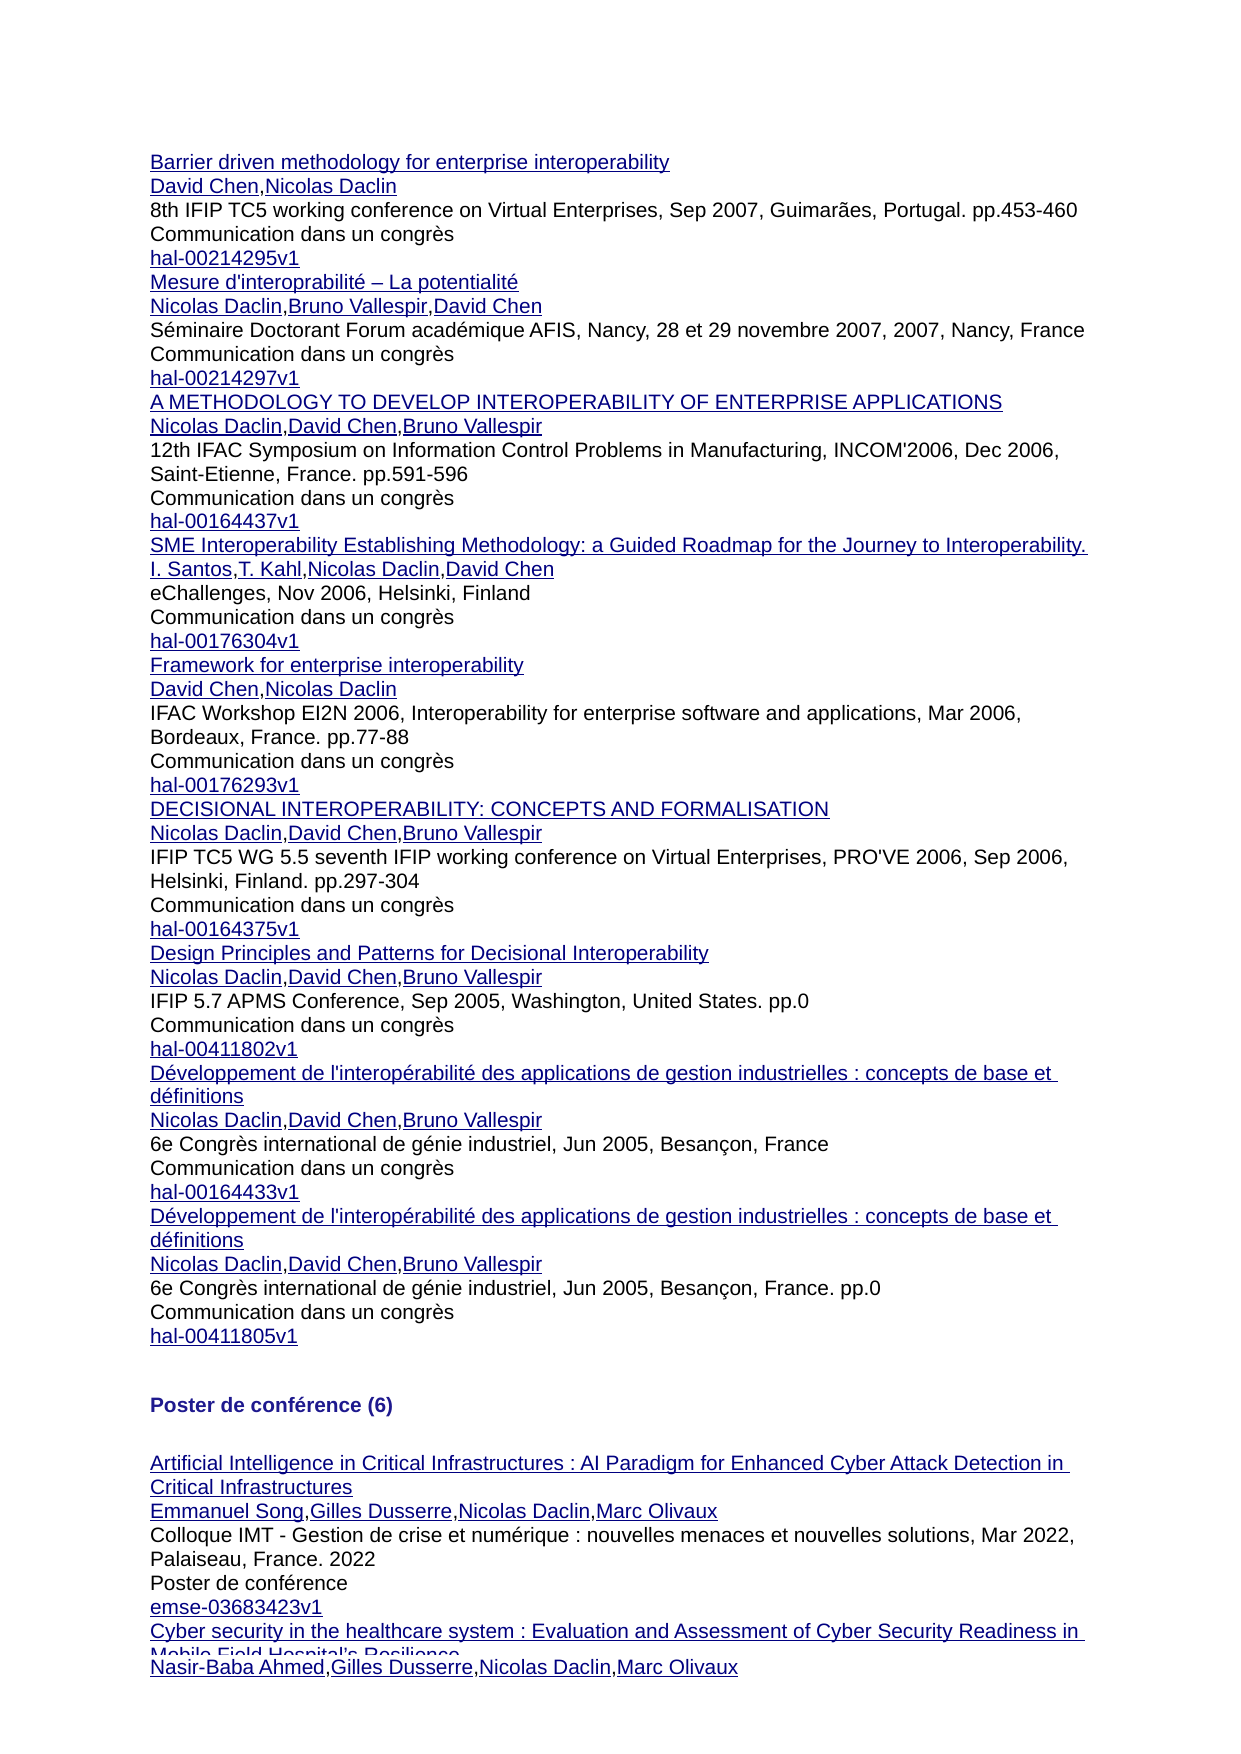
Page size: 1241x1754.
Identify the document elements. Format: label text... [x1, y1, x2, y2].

table_cell Développement de l'interopérabilité des applications de gestion industrielles : concepts de base et définitions Nicolas Daclin,David Chen,Bruno Vallespir 6e Congrès international de génie industriel, Jun 2005, Besançon, France Communication dans un congrès hal-00164433v1 [150, 1060, 1090, 1204]
table_cell Barrier driven methodology for enterprise interoperability David Chen,Nicolas Daclin 8th IFIP TC5 working conference on Virtual Enterprises, Sep 2007, Guimarães, Portugal. pp.453-460 Communication dans un congrès hal-00214295v1 [150, 150, 1090, 270]
table_cell A METHODOLOGY TO DEVELOP INTEROPERABILITY OF ENTERPRISE APPLICATIONS Nicolas Daclin,David Chen,Bruno Vallespir 12th IFAC Symposium on Information Control Problems in Manufacturing, INCOM'2006, Dec 2006, Saint-Etienne, France. pp.591-596 Communication dans un congrès hal-00164437v1 [150, 390, 1090, 533]
table_cell DECISIONAL INTEROPERABILITY: CONCEPTS AND FORMALISATION Nicolas Daclin,David Chen,Bruno Vallespir IFIP TC5 WG 5.5 seventh IFIP working conference on Virtual Enterprises, PRO'VE 2006, Sep 2006, Helsinki, Finland. pp.297-304 Communication dans un congrès hal-00164375v1 [150, 797, 1090, 941]
table_cell Cyber security in the healthcare system : Evaluation and Assessment of Cyber Security Readiness in Mobile Field Hospital’s Resilience Nasir-Baba Ahmed,Gilles Dusserre,Nicolas Daclin,Marc Olivaux [150, 1619, 1090, 1679]
table_cell Framework for enterprise interoperability David Chen,Nicolas Daclin IFAC Workshop EI2N 2006, Interoperability for enterprise software and applications, Mar 2006, Bordeaux, France. pp.77-88 Communication dans un congrès hal-00176293v1 [150, 653, 1090, 797]
table_cell Mesure d'interoprabilité – La potentialité Nicolas Daclin,Bruno Vallespir,David Chen Séminaire Doctorant Forum académique AFIS, Nancy, 28 et 29 novembre 2007, 2007, Nancy, France Communication dans un congrès hal-00214297v1 [150, 270, 1090, 389]
subtitle Poster de conférence (6) [150, 1393, 1090, 1417]
table_header Artificial Intelligence in Critical Infrastructures : AI Paradigm for Enhanced Cyber Attack Detection in Critical Infrastructures Emmanuel Song,Gilles Dusserre,Nicolas Daclin,Marc Olivaux Colloque IMT - Gestion de crise et numérique : nouvelles menaces et nouvelles solutions, Mar 2022, Palaiseau, France. 2022 Poster de conférence emse-03683423v1 [150, 1451, 1090, 1619]
table_cell Développement de l'interopérabilité des applications de gestion industrielles : concepts de base et définitions Nicolas Daclin,David Chen,Bruno Vallespir 6e Congrès international de génie industriel, Jun 2005, Besançon, France. pp.0 Communication dans un congrès hal-00411805v1 [150, 1204, 1090, 1348]
table_cell SME Interoperability Establishing Methodology: a Guided Roadmap for the Journey to Interoperability. I. Santos,T. Kahl,Nicolas Daclin,David Chen eChallenges, Nov 2006, Helsinki, Finland Communication dans un congrès hal-00176304v1 [150, 533, 1090, 653]
table_cell Design Principles and Patterns for Decisional Interoperability Nicolas Daclin,David Chen,Bruno Vallespir IFIP 5.7 APMS Conference, Sep 2005, Washington, United States. pp.0 Communication dans un congrès hal-00411802v1 [150, 941, 1090, 1060]
